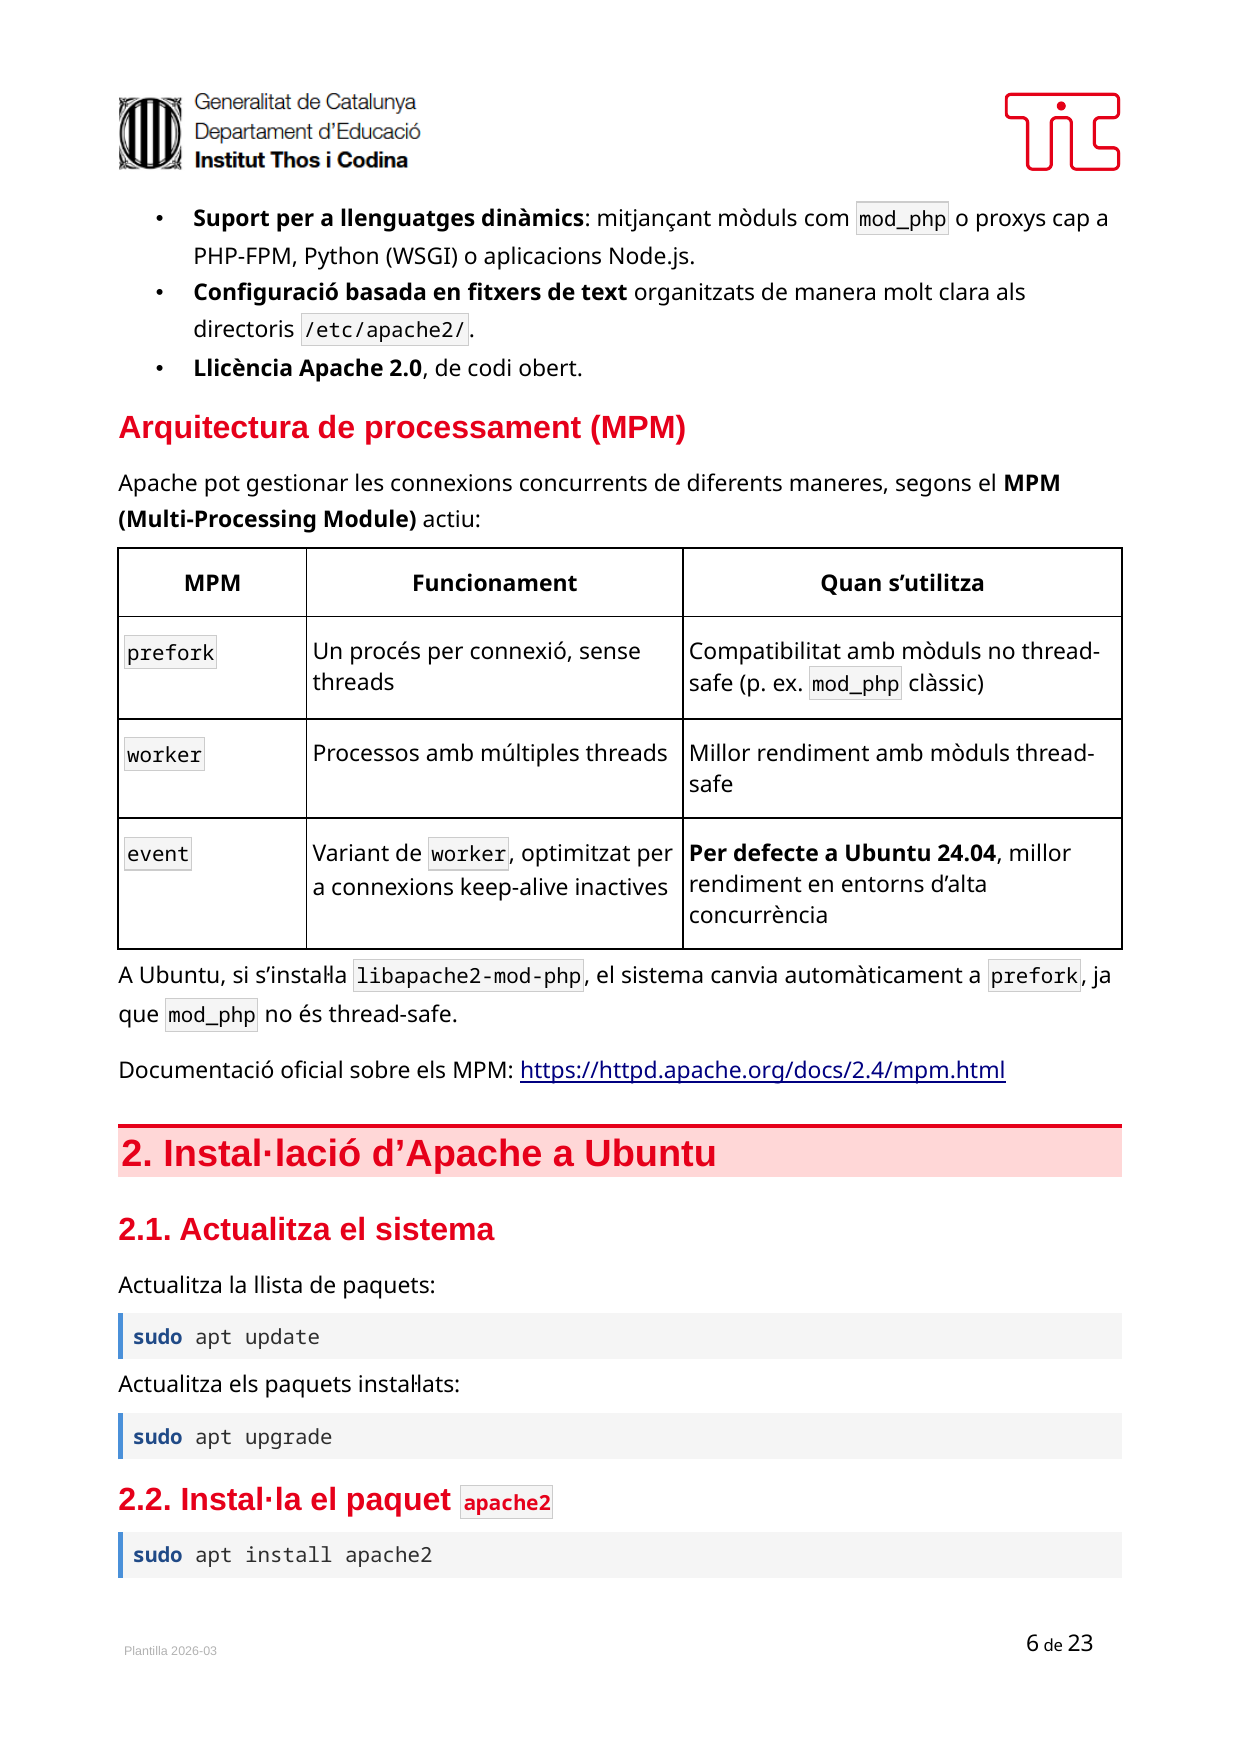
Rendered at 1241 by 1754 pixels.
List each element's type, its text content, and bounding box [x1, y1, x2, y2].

table_cell Per defecte a Ubuntu 24.04, millor rendiment en entorns d’alta concurrència [684, 819, 1121, 948]
table_cell Un procés per connexió, sense threads [307, 617, 682, 718]
text Actualitza els paquets instal·lats: [118, 1368, 1122, 1399]
text sudo apt update [123, 1313, 1122, 1359]
text sudo apt upgrade [123, 1413, 1122, 1459]
subtitle 2.1. Actualitza el sistema [118, 1210, 1122, 1247]
list Llicència Apache 2.0, de codi obert. [156, 352, 1122, 383]
list Suport per a llenguatges dinàmics: mitjançant mòduls com mod_php o proxys cap a PHP-FPM, Python (WSGI) o aplicacions Node.js. [156, 201, 1122, 271]
table_header Funcionament [307, 549, 682, 616]
text Apache pot gestionar les connexions concurrents de diferents maneres, segons el MPM (Multi-Processing Module) actiu: [118, 467, 1122, 534]
table_header MPM [119, 549, 306, 616]
table_header Quan s’utilitza [684, 549, 1121, 616]
subtitle 2. Instal·lació d’Apache a Ubuntu [118, 1128, 1122, 1177]
subtitle Arquitectura de processament (MPM) [118, 408, 1122, 445]
table_cell Millor rendiment amb mòduls thread-safe [684, 720, 1121, 817]
text A Ubuntu, si s’instal·la libapache2-mod-php, el sistema canvia automàticament a prefork, ja que mod_php no és thread-safe. [118, 958, 1122, 1032]
text Documentació oficial sobre els MPM: https://httpd.apache.org/docs/2.4/mpm.html [118, 1054, 1122, 1086]
text Actualitza la llista de paquets: [118, 1268, 1122, 1300]
table_cell Compatibilitat amb mòduls no thread-safe (p. ex. mod_php clàssic) [684, 617, 1121, 718]
table_cell event [119, 819, 306, 948]
table_cell Variant de worker, optimitzat per a connexions keep-alive inactives [307, 819, 682, 948]
list Configuració basada en fitxers de text organitzats de manera molt clara als directoris /etc/apache2/. [156, 276, 1122, 346]
picture [118, 92, 422, 171]
picture [1004, 92, 1123, 171]
text sudo apt install apache2 [123, 1532, 1122, 1578]
table_cell prefork [119, 617, 306, 718]
table_cell Processos amb múltiples threads [307, 720, 682, 817]
table_cell worker [119, 720, 306, 817]
subtitle 2.2. Instal·la el paquet apache2 [118, 1480, 1122, 1519]
